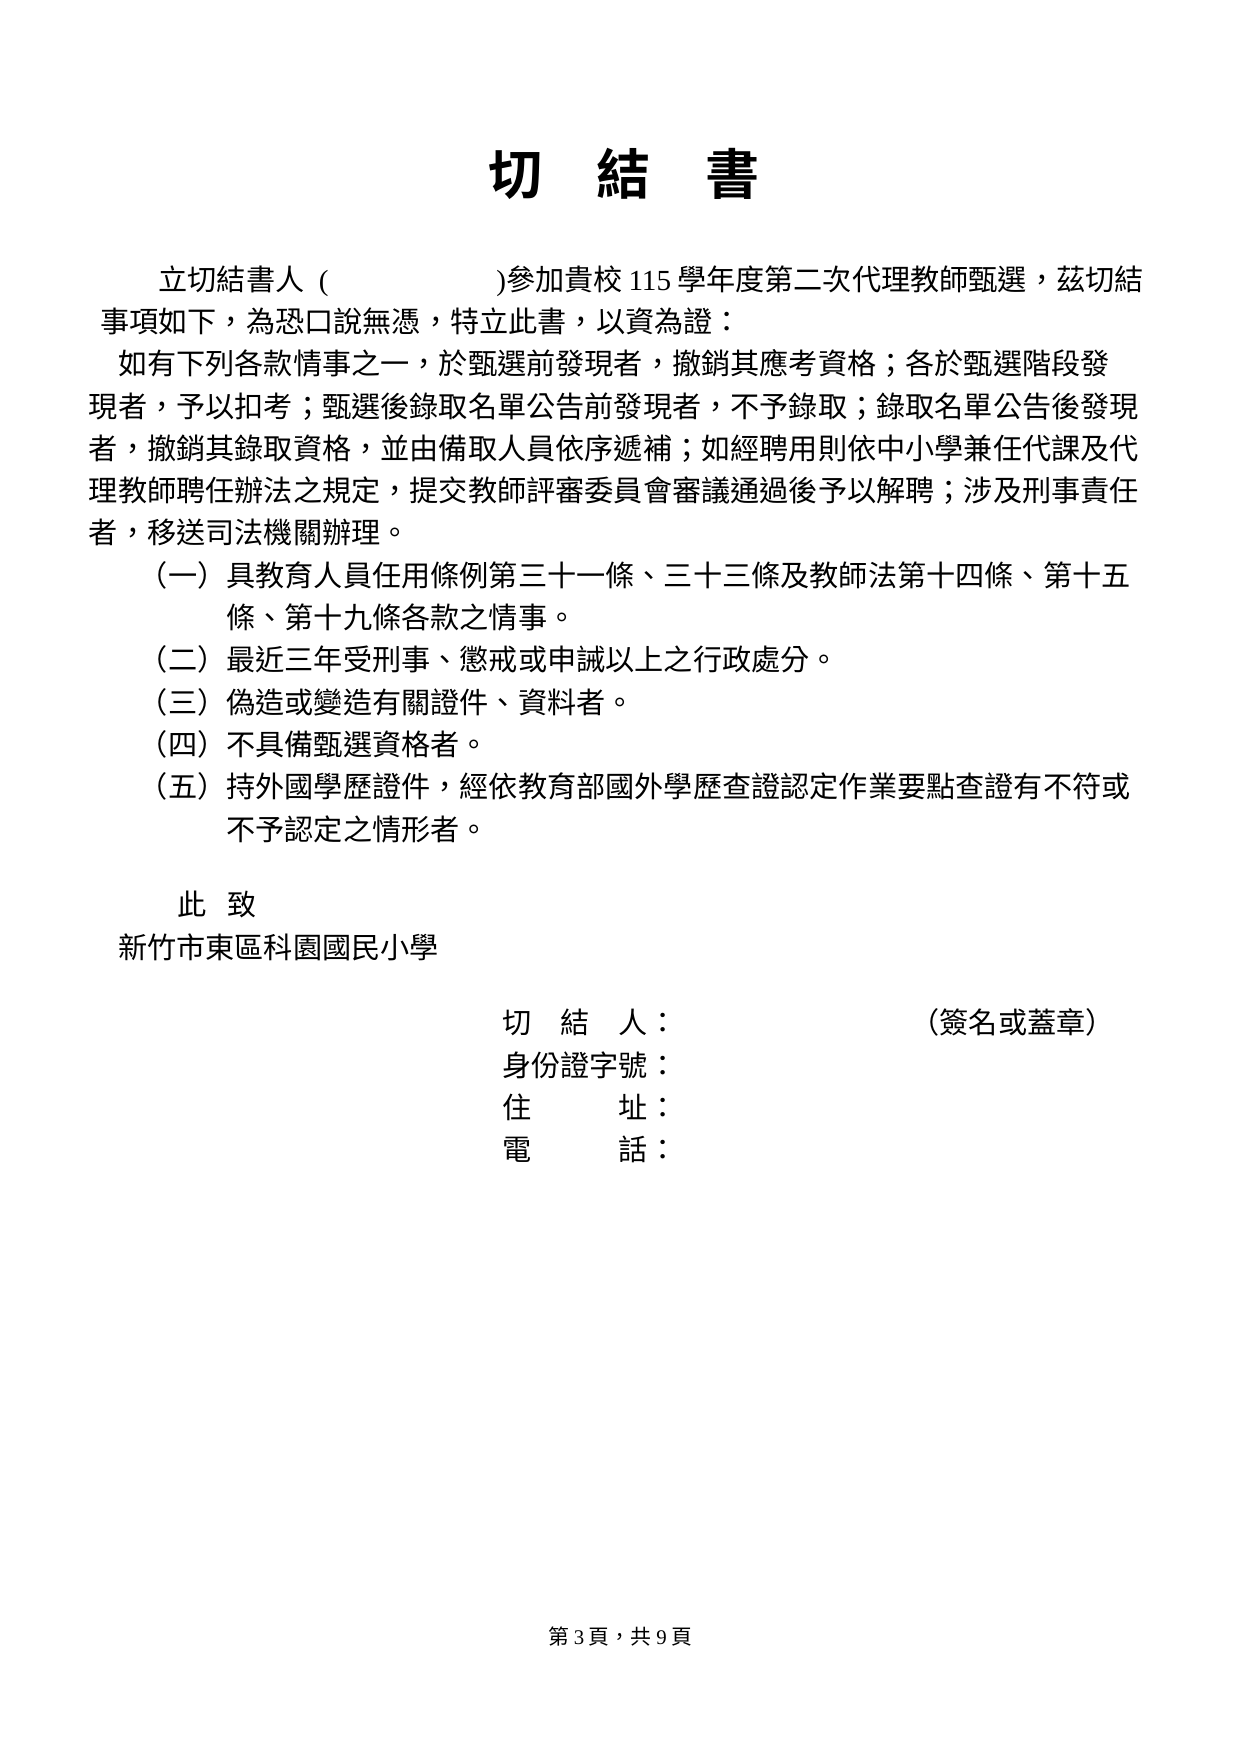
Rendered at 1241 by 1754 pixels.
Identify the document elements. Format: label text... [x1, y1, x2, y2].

subtitle 如有下列各款情事之一，於甄選前發現者，撤銷其應考資格；各於甄選階段發 [89, 341, 1152, 383]
subtitle 住 址： [502, 1084, 1152, 1127]
subtitle 者，撤銷其錄取資格，並由備取人員依序遞補；如經聘用則依中小學兼任代課及代 [89, 425, 1152, 468]
subtitle （二）最近三年受刑事、懲戒或申誡以上之行政處分。 [139, 637, 1152, 679]
subtitle （一）具教育人員任用條例第三十一條、三十三條及教師法第十四條、第十五條、第十九條各款之情事。 [139, 552, 1152, 637]
subtitle 現者，予以扣考；甄選後錄取名單公告前發現者，不予錄取；錄取名單公告後發現 [89, 383, 1152, 425]
subtitle （五）持外國學歷證件，經依教育部國外學歷查證認定作業要點查證有不符或不予認定之情形者。 [139, 764, 1152, 848]
subtitle 電 話： [502, 1127, 1152, 1169]
subtitle 身份證字號： [502, 1042, 1152, 1084]
subtitle 切 結 人： （簽名或蓋章） [502, 1000, 1152, 1042]
subtitle 理教師聘任辦法之規定，提交教師評審委員會審議通過後予以解聘；涉及刑事責任 [89, 468, 1152, 510]
text 切 結 書 [89, 98, 1152, 223]
subtitle 者，移送司法機關辦理。 [89, 510, 1152, 552]
subtitle 此致 [177, 882, 1152, 924]
subtitle 新竹市東區科園國民小學 [89, 924, 1152, 966]
subtitle （三）偽造或變造有關證件、資料者。 [139, 679, 1152, 721]
subtitle 立切結書人 ( )參加貴校115學年度第二次代理教師甄選，茲切結事項如下，為恐口說無憑，特立此書，以資為證： [100, 256, 1152, 341]
subtitle （四）不具備甄選資格者。 [139, 721, 1152, 764]
